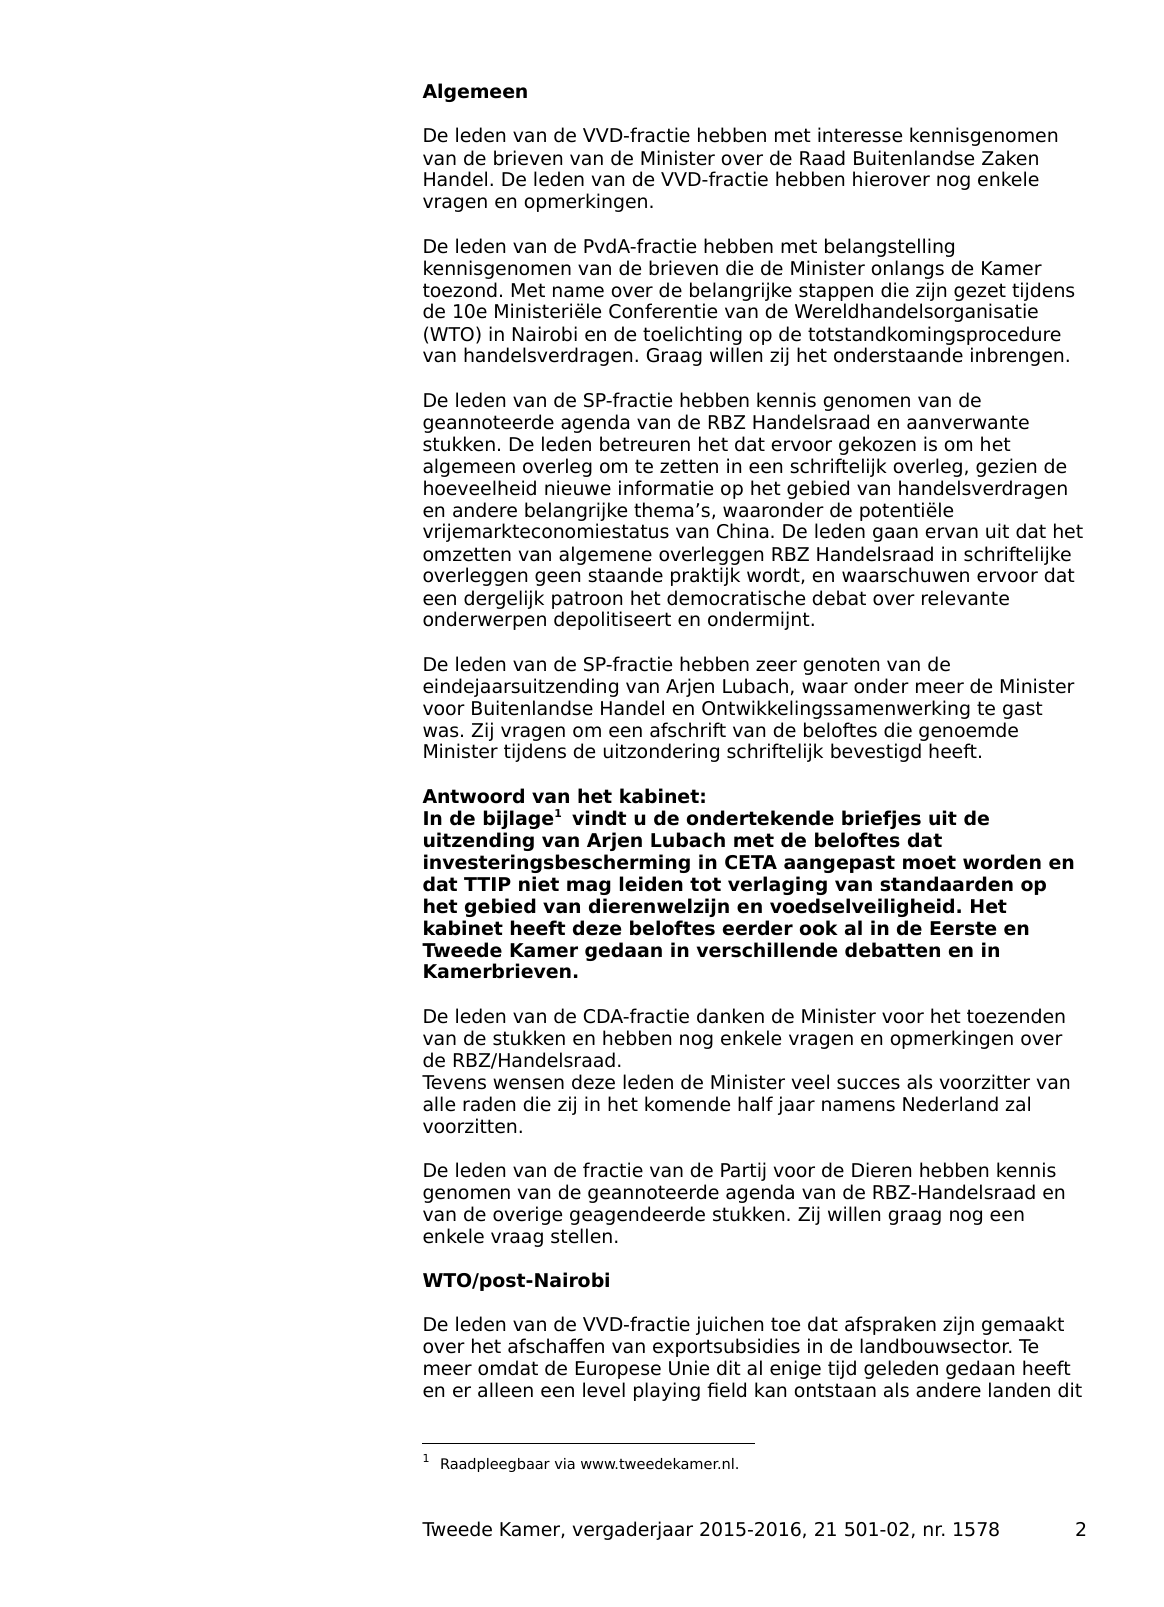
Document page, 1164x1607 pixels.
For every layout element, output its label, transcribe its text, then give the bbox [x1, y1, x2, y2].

text De leden van de fractie van de Partij voor de Dieren hebben kennis genomen van de geannoteerde agenda van de RBZ-Handelsraad en van de overige geagendeerde stukken. Zij willen graag nog een enkele vraag stellen. [422, 1160, 1087, 1248]
text Tevens wensen deze leden de Minister veel succes als voorzitter van alle raden die zij in het komende half jaar namens Nederland zal voorzitten. [422, 1072, 1087, 1137]
text De leden van de SP-fractie hebben zeer genoten van de eindejaarsuitzending van Arjen Lubach, waar onder meer de Minister voor Buitenlandse Handel en Ontwikkelingssamenwerking te gast was. Zij vragen om een afschrift van de beloftes die genoemde Minister tijdens de uitzondering schriftelijk bevestigd heeft. [422, 653, 1087, 763]
text In de bijlage vindt u de ondertekende briefjes uit de uitzending van Arjen Lubach met de beloftes dat investeringsbescherming in CETA aangepast moet worden en dat TTIP niet mag leiden tot verlaging van standaarden op het gebied van dierenwelzijn en voedselveiligheid. Het kabinet heeft deze beloftes eerder ook al in de Eerste en Tweede Kamer gedaan in verschillende debatten en in Kamerbrieven. [422, 808, 1087, 983]
text Antwoord van het kabinet: [422, 786, 1087, 808]
text De leden van de VVD-fractie hebben met interesse kennisgenomen van de brieven van de Minister over de Raad Buitenlandse Zaken Handel. De leden van de VVD-fractie hebben hierover nog enkele vragen en opmerkingen. [422, 125, 1087, 213]
text De leden van de PvdA-fractie hebben met belangstelling kennisgenomen van de brieven die de Minister onlangs de Kamer toezond. Met name over de belangrijke stappen die zijn gezet tijdens de 10e Ministeriële Conferentie van de Wereldhandelsorganisatie (WTO) in Nairobi en de toelichting op de totstandkomingsprocedure van handelsverdragen. Graag willen zij het onderstaande inbrengen. [422, 236, 1087, 367]
text De leden van de VVD-fractie juichen toe dat afspraken zijn gemaakt over het afschaffen van exportsubsidies in de landbouwsector. Te meer omdat de Europese Unie dit al enige tijd geleden gedaan heeft en er alleen een level playing field kan ontstaan als andere landen dit [422, 1314, 1087, 1402]
text De leden van de CDA-fractie danken de Minister voor het toezenden van de stukken en hebben nog enkele vragen en opmerkingen over de RBZ/Handelsraad. [422, 1006, 1087, 1072]
text De leden van de SP-fractie hebben kennis genomen van de geannoteerde agenda van de RBZ Handelsraad en aanverwante stukken. De leden betreuren het dat ervoor gekozen is om het algemeen overleg om te zetten in een schriftelijk overleg, gezien de hoeveelheid nieuwe informatie op het gebied van handelsverdragen en andere belangrijke thema’s, waaronder de potentiële vrijemarkteconomiestatus van China. De leden gaan ervan uit dat het omzetten van algemene overleggen RBZ Handelsraad in schriftelijke overleggen geen staande praktijk wordt, en waarschuwen ervoor dat een dergelijk patroon het democratische debat over relevante onderwerpen depolitiseert en ondermijnt. [422, 389, 1087, 631]
subtitle Algemeen [422, 81, 1087, 103]
subtitle WTO/post-Nairobi [422, 1270, 1087, 1292]
text Raadpleegbaar via www.tweedekamer.nl. [422, 1452, 1087, 1474]
